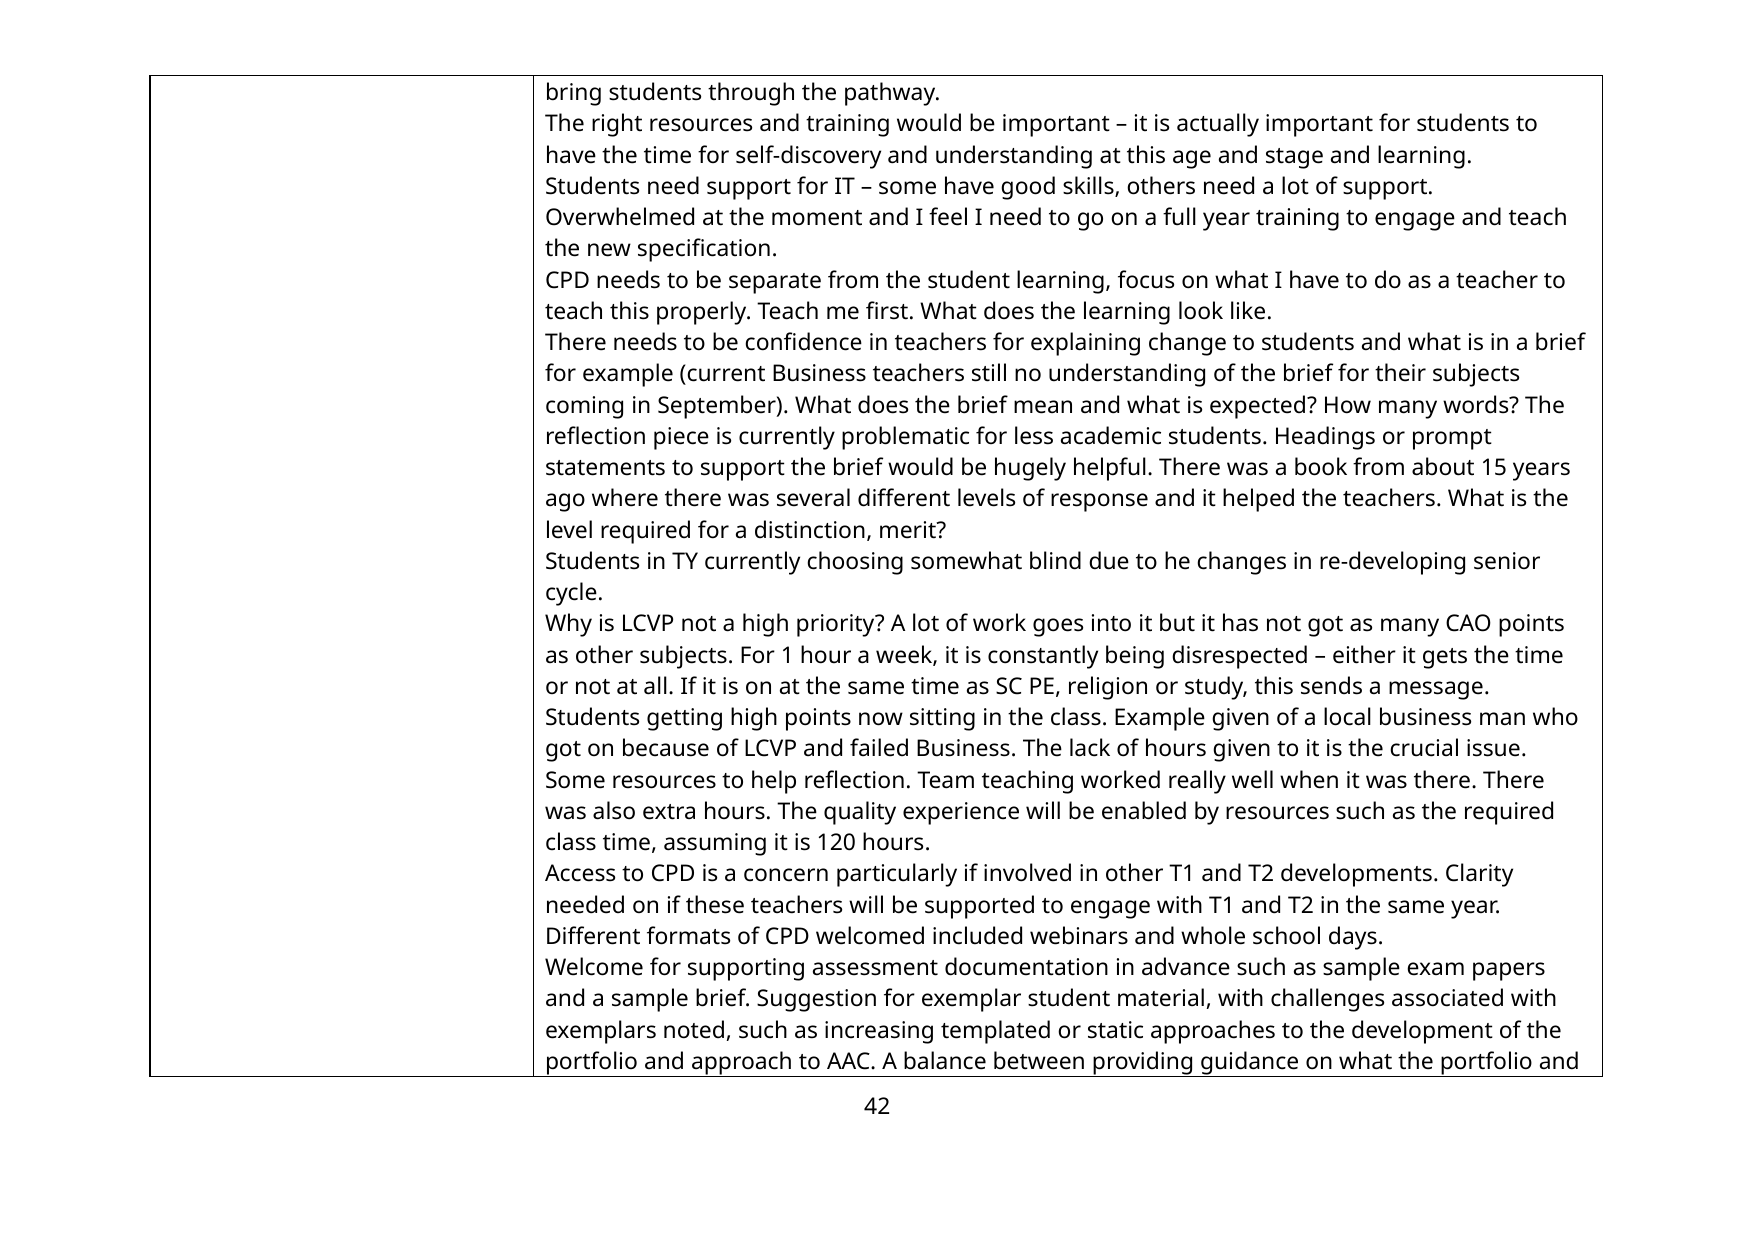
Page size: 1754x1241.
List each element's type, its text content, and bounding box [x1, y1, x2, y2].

table_cell bring students through the pathway. The right resources and training would be important – it is actually important for students to have the time for self-discovery and understanding at this age and stage and learning. Students need support for IT – some have good skills, others need a lot of support. Overwhelmed at the moment and I feel I need to go on a full year training to engage and teach the new specification. CPD needs to be separate from the student learning, focus on what I have to do as a teacher to teach this properly. Teach me first. What does the learning look like. There needs to be confidence in teachers for explaining change to students and what is in a brief for example (current Business teachers still no understanding of the brief for their subjects coming in September). What does the brief mean and what is expected? How many words? The reflection piece is currently problematic for less academic students. Headings or prompt statements to support the brief would be hugely helpful. There was a book from about 15 years ago where there was several different levels of response and it helped the teachers. What is the level required for a distinction, merit? Students in TY currently choosing somewhat blind due to he changes in re-developing senior cycle. Why is LCVP not a high priority? A lot of work goes into it but it has not got as many CAO points as other subjects. For 1 hour a week, it is constantly being disrespected – either it gets the time or not at all. If it is on at the same time as SC PE, religion or study, this sends a message. Students getting high points now sitting in the class. Example given of a local business man who got on because of LCVP and failed Business. The lack of hours given to it is the crucial issue. Some resources to help reflection. Team teaching worked really well when it was there. There was also extra hours. The quality experience will be enabled by resources such as the required class time, assuming it is 120 hours. Access to CPD is a concern particularly if involved in other T1 and T2 developments. Clarity needed on if these teachers will be supported to engage with T1 and T2 in the same year. Different formats of CPD welcomed included webinars and whole school days. Welcome for supporting assessment documentation in advance such as sample exam papers and a sample brief. Suggestion for exemplar student material, with challenges associated with exemplars noted, such as increasing templated or static approaches to the development of the portfolio and approach to AAC. A balance between providing guidance on what the portfolio and [534, 76, 1602, 1076]
table_cell [151, 76, 533, 1076]
